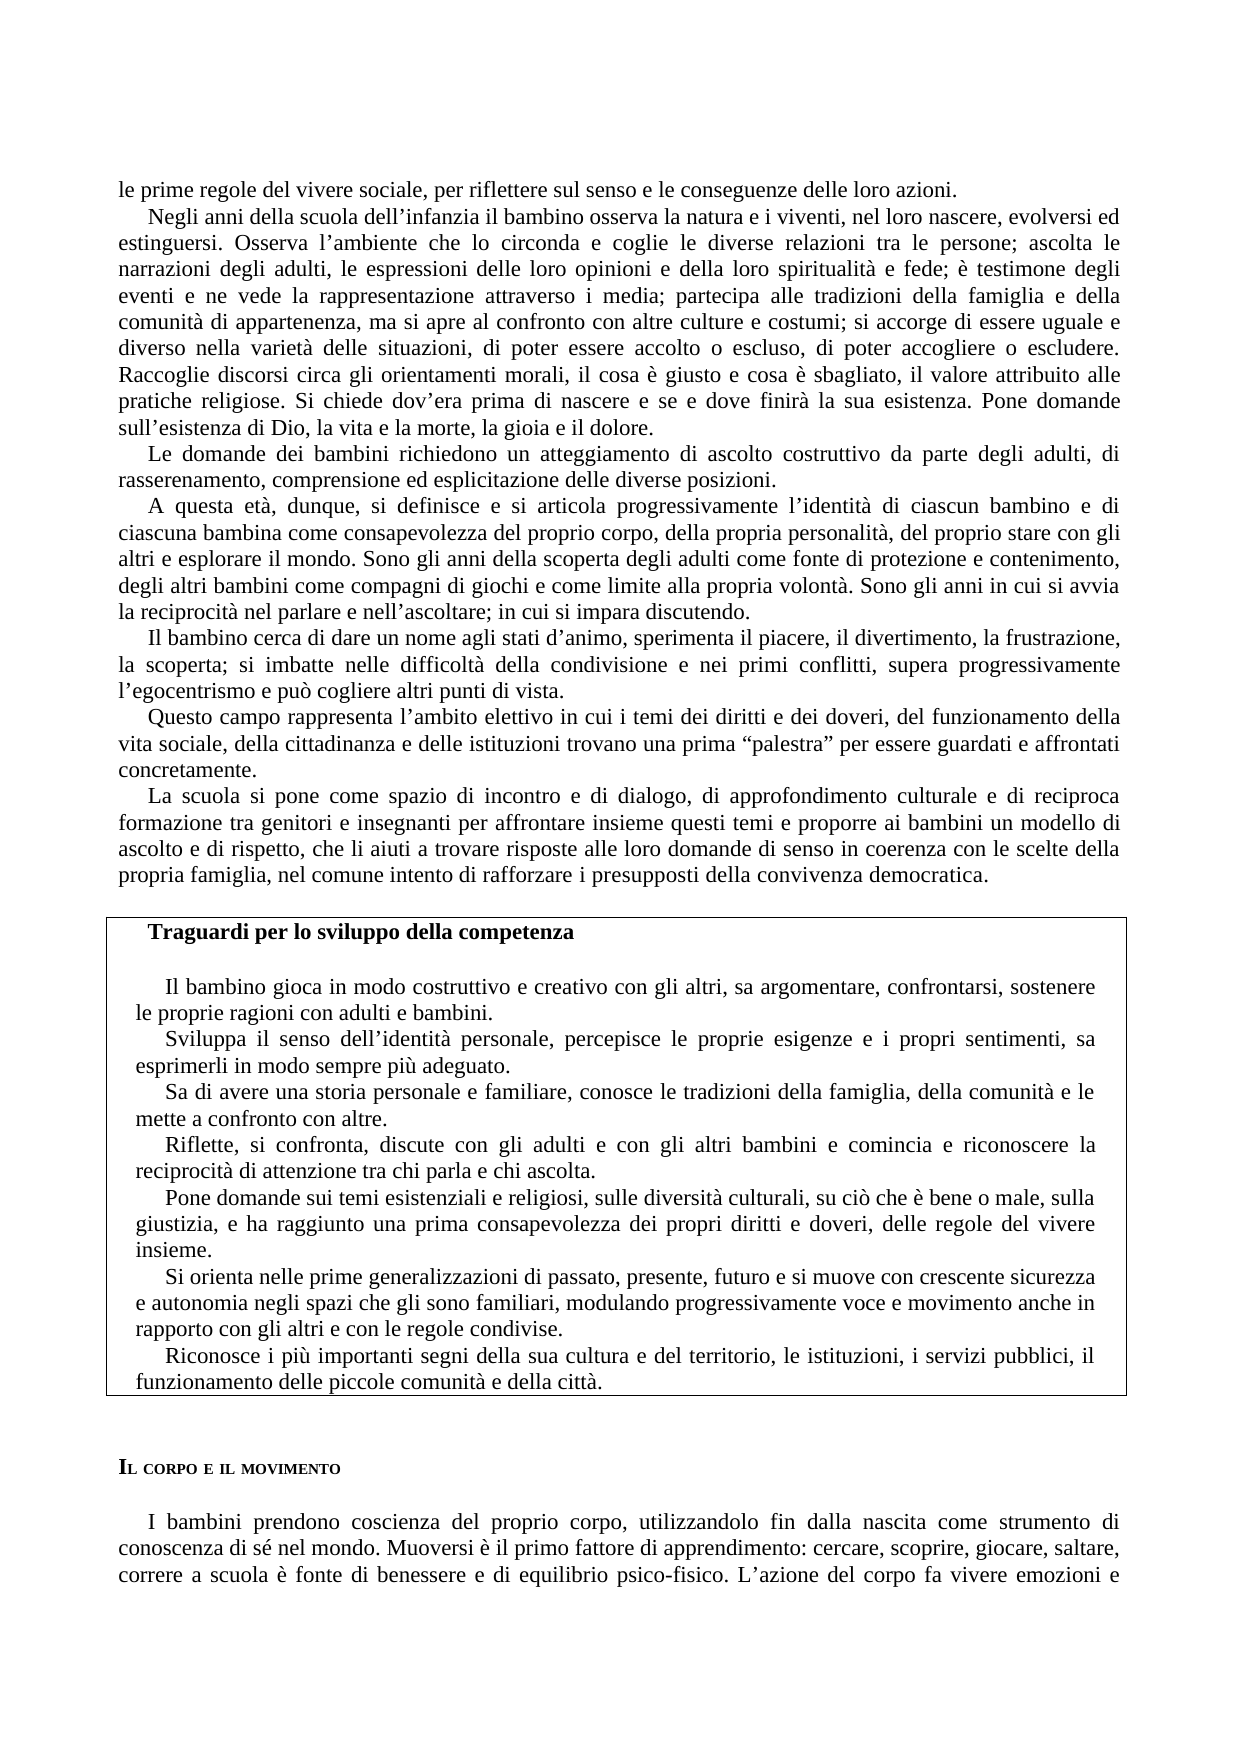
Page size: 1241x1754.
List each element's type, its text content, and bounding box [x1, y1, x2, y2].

text A questa età, dunque, si definisce e si articola progressivamente l’identità di ciascun bambino e di ciascuna bambina come consapevolezza del proprio corpo, della propria personalità, del proprio stare con gli altri e esplorare il mondo. Sono gli anni della scoperta degli adulti come fonte di protezione e contenimento, degli altri bambini come compagni di giochi e come limite alla propria volontà. Sono gli anni in cui si avvia la reciprocità nel parlare e nell’ascoltare; in cui si impara discutendo. [118, 493, 1122, 624]
text Questo campo rappresenta l’ambito elettivo in cui i temi dei diritti e dei doveri, del funzionamento della vita sociale, della cittadinanza e delle istituzioni trovano una prima “palestra” per essere guardati e affrontati concretamente. [118, 703, 1122, 782]
text Le domande dei bambini richiedono un atteggiamento di ascolto costruttivo da parte degli adulti, di rasserenamento, comprensione ed esplicitazione delle diverse posizioni. [118, 440, 1122, 493]
text I bambini prendono coscienza del proprio corpo, utilizzandolo fin dalla nascita come strumento di conoscenza di sé nel mondo. Muoversi è il primo fattore di apprendimento: cercare, scoprire, giocare, saltare, correre a scuola è fonte di benessere e di equilibrio psico-fisico. L’azione del corpo fa vivere emozioni e [118, 1508, 1122, 1587]
text La scuola si pone come spazio di incontro e di dialogo, di approfondimento culturale e di reciproca formazione tra genitori e insegnanti per affrontare insieme questi temi e proporre ai bambini un modello di ascolto e di rispetto, che li aiuti a trovare risposte alle loro domande di senso in coerenza con le scelte della propria famiglia, nel comune intento di rafforzare i presupposti della convivenza democratica. [118, 782, 1122, 888]
text Il bambino cerca di dare un nome agli stati d’animo, sperimenta il piacere, il divertimento, la frustrazione, la scoperta; si imbatte nelle difficoltà della condivisione e nei primi conflitti, supera progressivamente l’egocentrismo e può cogliere altri punti di vista. [118, 624, 1122, 703]
subtitle Il corpo e il movimento [118, 1453, 1122, 1479]
text le prime regole del vivere sociale, per riflettere sul senso e le conseguenze delle loro azioni. [118, 176, 1122, 203]
text Negli anni della scuola dell’infanzia il bambino osserva la natura e i viventi, nel loro nascere, evolversi ed estinguersi. Osserva l’ambiente che lo circonda e coglie le diverse relazioni tra le persone; ascolta le narrazioni degli adulti, le espressioni delle loro opinioni e della loro spiritualità e fede; è testimone degli eventi e ne vede la rappresentazione attraverso i media; partecipa alle tradizioni della famiglia e della comunità di appartenenza, ma si apre al confronto con altre culture e costumi; si accorge di essere uguale e diverso nella varietà delle situazioni, di poter essere accolto o escluso, di poter accogliere o escludere. Raccoglie discorsi circa gli orientamenti morali, il cosa è giusto e cosa è sbagliato, il valore attribuito alle pratiche religiose. Si chiede dov’era prima di nascere e se e dove finirà la sua esistenza. Pone domande sull’esistenza di Dio, la vita e la morte, la gioia e il dolore. [118, 203, 1122, 440]
table_header Traguardi per lo sviluppo della competenza Il bambino gioca in modo costruttivo e creativo con gli altri, sa argomentare, confrontarsi, sostenere le proprie ragioni con adulti e bambini. Sviluppa il senso dell’identità personale, percepisce le proprie esigenze e i propri sentimenti, sa esprimerli in modo sempre più adeguato. Sa di avere una storia personale e familiare, conosce le tradizioni della famiglia, della comunità e le mette a confronto con altre. Riflette, si confronta, discute con gli adulti e con gli altri bambini e comincia e riconoscere la reciprocità di attenzione tra chi parla e chi ascolta. Pone domande sui temi esistenziali e religiosi, sulle diversità culturali, su ciò che è bene o male, sulla giustizia, e ha raggiunto una prima consapevolezza dei propri diritti e doveri, delle regole del vivere insieme. Si orienta nelle prime generalizzazioni di passato, presente, futuro e si muove con crescente sicurezza e autonomia negli spazi che gli sono familiari, modulando progressivamente voce e movimento anche in rapporto con gli altri e con le regole condivise. Riconosce i più importanti segni della sua cultura e del territorio, le istituzioni, i servizi pubblici, il funzionamento delle piccole comunità e della città. [107, 918, 1126, 1394]
